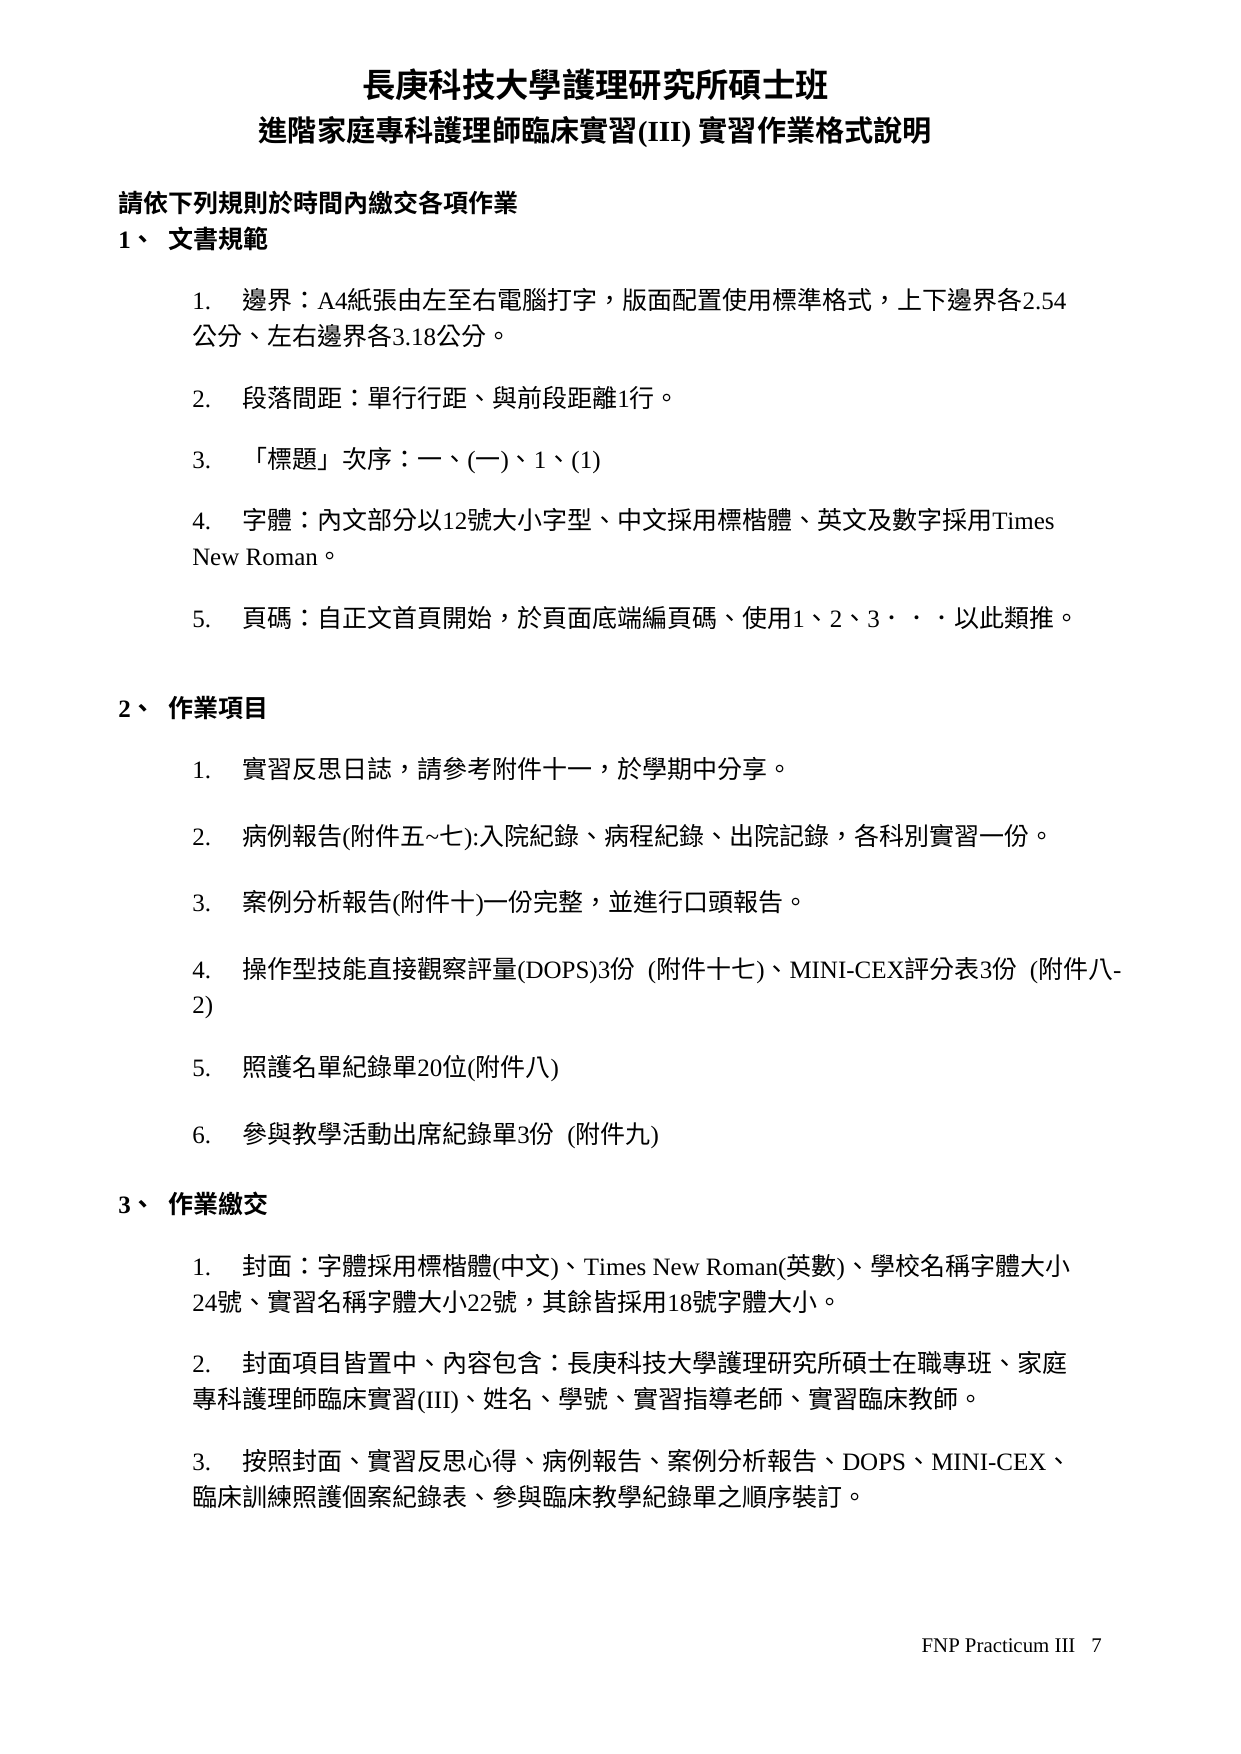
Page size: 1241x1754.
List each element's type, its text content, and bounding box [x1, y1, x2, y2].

list 病例報告(附件五~七):入院紀錄、病程紀錄、出院記錄，各科別實習一份。 [192, 816, 1122, 852]
text 進階家庭專科護理師臨床實習(III) 實習作業格式說明 [118, 107, 1072, 149]
list 段落間距：單行行距、與前段距離1行。 [192, 378, 1072, 414]
text 請依下列規則於時間內繳交各項作業 [118, 183, 1072, 219]
list 文書規範 [118, 219, 1072, 256]
list 頁碼：自正文首頁開始，於頁面底端編頁碼、使用1、2、3．．．以此類推。 [192, 598, 1072, 634]
list 邊界：A4紙張由左至右電腦打字，版面配置使用標準格式，上下邊界各2.54公分、左右邊界各3.18公分。 [192, 281, 1072, 353]
list 字體：內文部分以12號大小字型、中文採用標楷體、英文及數字採用Times New Roman。 [192, 501, 1072, 573]
list 參與教學活動出席紀錄單3份 (附件九) [192, 1114, 1122, 1151]
list 案例分析報告(附件十)一份完整，並進行口頭報告。 [192, 883, 1122, 919]
list 封面：字體採用標楷體(中文)、Times New Roman(英數)、學校名稱字體大小24號、實習名稱字體大小22號，其餘皆採用18號字體大小。 [192, 1246, 1072, 1319]
list 照護名單紀錄單20位(附件八) [192, 1048, 1122, 1084]
list 操作型技能直接觀察評量(DOPS)3份 (附件十七)、MINI-CEX評分表3份 (附件八-2) [192, 949, 1122, 1019]
list 作業繳交 [118, 1185, 1072, 1221]
list 封面項目皆置中、內容包含：長庚科技大學護理研究所碩士在職專班、家庭專科護理師臨床實習(III)、姓名、學號、實習指導老師、實習臨床教師。 [192, 1344, 1072, 1416]
text 長庚科技大學護理研究所碩士班 [118, 59, 1072, 107]
list 實習反思日誌，請參考附件十一，於學期中分享。 [192, 749, 1122, 786]
list 「標題」次序：一、(一)、1、(1) [192, 439, 1072, 476]
list 按照封面、實習反思心得、病例報告、案例分析報告、DOPS、MINI-CEX、臨床訓練照護個案紀錄表、參與臨床教學紀錄單之順序裝訂。 [192, 1441, 1072, 1514]
list 作業項目 [118, 688, 1072, 724]
